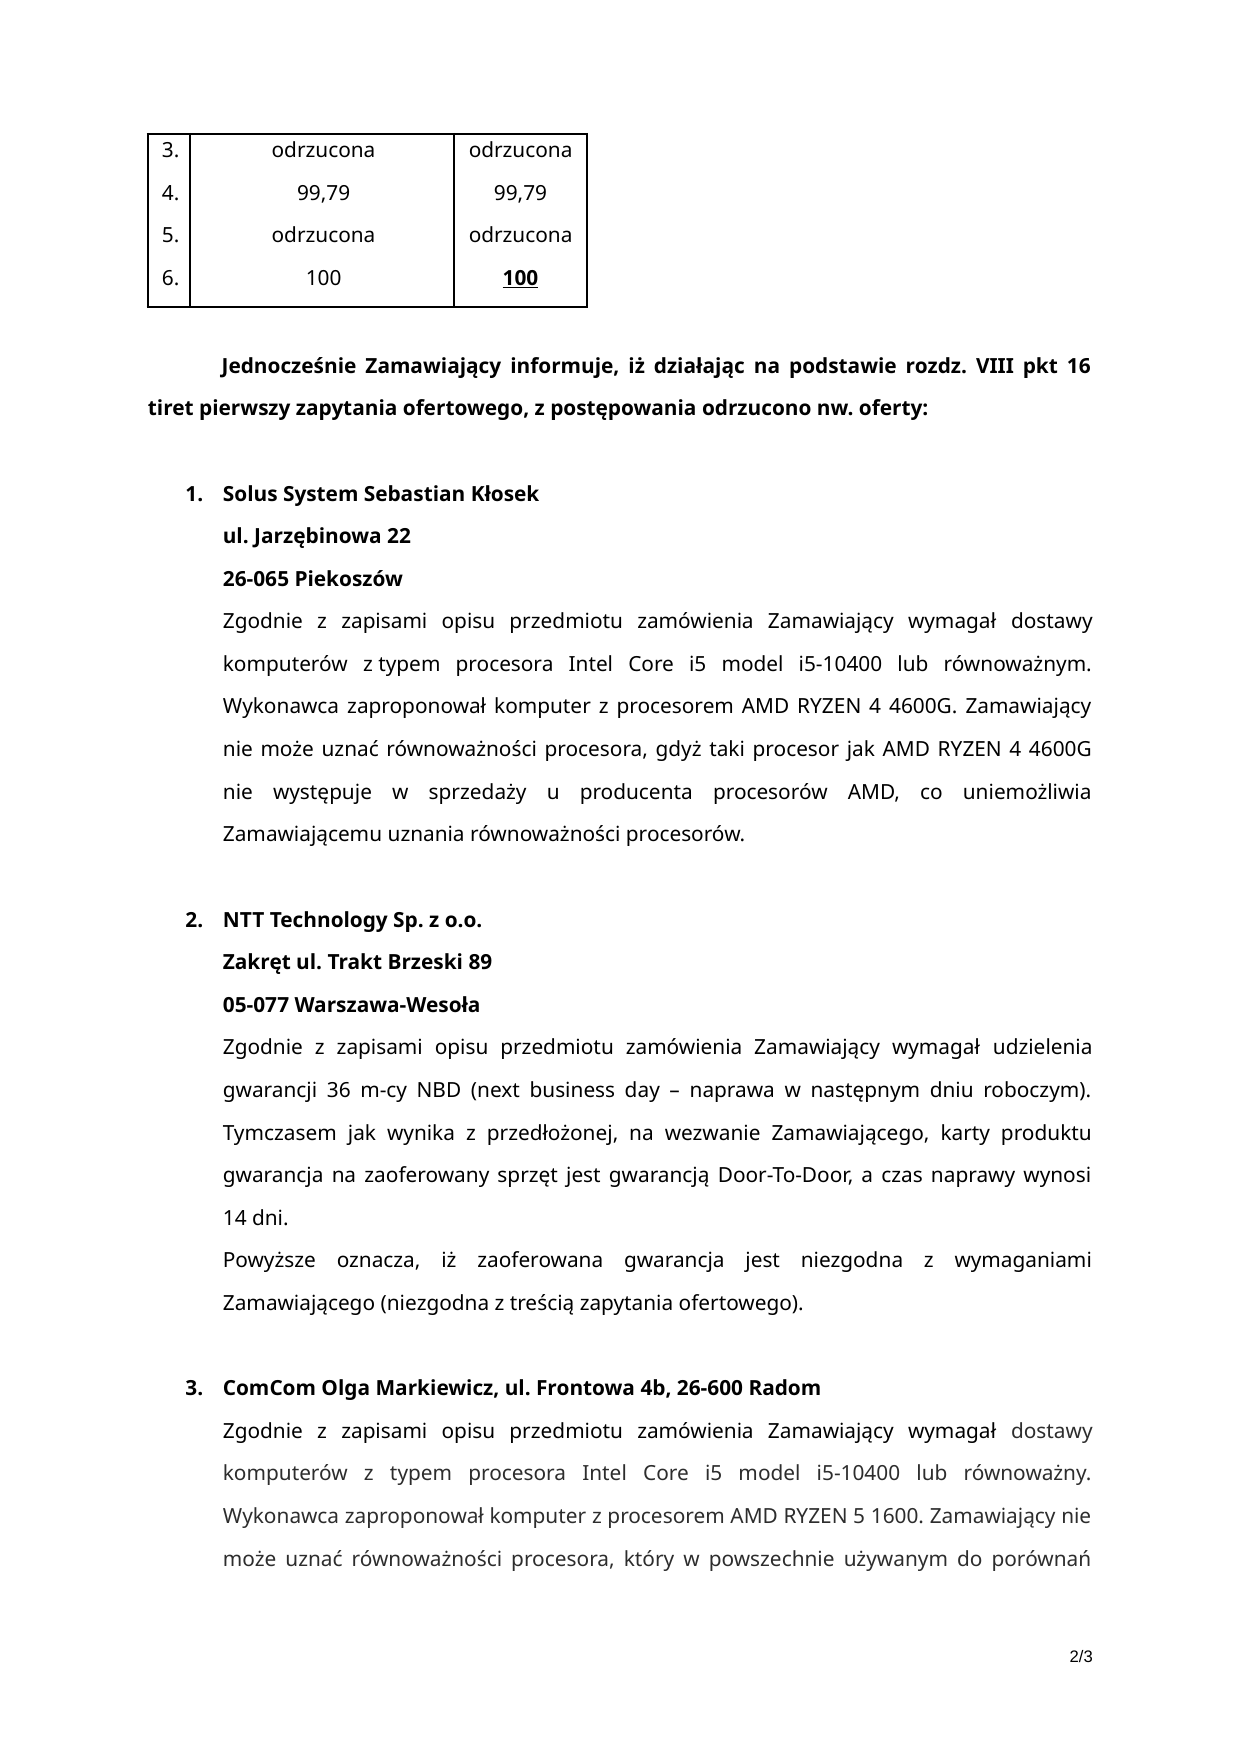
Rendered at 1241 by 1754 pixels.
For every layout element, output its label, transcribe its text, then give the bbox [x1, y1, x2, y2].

list NTT Technology Sp. z o.o. [185, 905, 1092, 933]
table_cell odrzucona 99,79 odrzucona 100 [191, 135, 453, 306]
text Powyższe oznacza, iż zaoferowana gwarancja jest niezgodna z wymaganiami Zamawiającego (niezgodna z treścią zapytania ofertowego). [223, 1246, 1092, 1317]
text Zgodnie z zapisami opisu przedmiotu zamówienia Zamawiający wymagał dostawy komputerów z typem procesora Intel Core i5 model i5-10400 lub równoważnym. Wykonawca zaproponował komputer z procesorem AMD RYZEN 4 4600G. Zamawiający nie może uznać równoważności procesora, gdyż taki procesor jak AMD RYZEN 4 4600G nie występuje w sprzedaży u producenta procesorów AMD, co uniemożliwia Zamawiającemu uznania równoważności procesorów. [223, 606, 1092, 848]
list Solus System Sebastian Kłosek [185, 479, 1092, 507]
text Zgodnie z zapisami opisu przedmiotu zamówienia Zamawiający wymagał udzielenia gwarancji 36 m-cy NBD (next business day – naprawa w następnym dniu roboczym). Tymczasem jak wynika z przedłożonej, na wezwanie Zamawiającego, karty produktu gwarancja na zaoferowany sprzęt jest gwarancją Door-To-Door, a czas naprawy wynosi 14 dni. [223, 1032, 1092, 1231]
text 05-077 Warszawa-Wesoła [223, 990, 1092, 1018]
table_cell 3. 4. 5. 6. [149, 135, 189, 306]
table_cell odrzucona 99,79 odrzucona 100 [455, 135, 586, 306]
text Zakręt ul. Trakt Brzeski 89 [223, 947, 1092, 976]
text ul. Jarzębinowa 22 [223, 521, 1092, 550]
text 26-065 Piekoszów [223, 564, 1092, 592]
list ComCom Olga Markiewicz, ul. Frontowa 4b, 26-600 Radom [185, 1373, 1092, 1402]
text Jednocześnie Zamawiający informuje, iż działając na podstawie rozdz. VIII pkt 16 tiret pierwszy zapytania ofertowego, z postępowania odrzucono nw. oferty: [148, 351, 1092, 422]
text Zgodnie z zapisami opisu przedmiotu zamówienia Zamawiający wymagał dostawy komputerów z typem procesora Intel Core i5 model i5-10400 lub równoważny. Wykonawca zaproponował komputer z procesorem AMD RYZEN 5 1600. Zamawiający nie może uznać równoważności procesora, który w powszechnie używanym do porównań [223, 1416, 1092, 1572]
